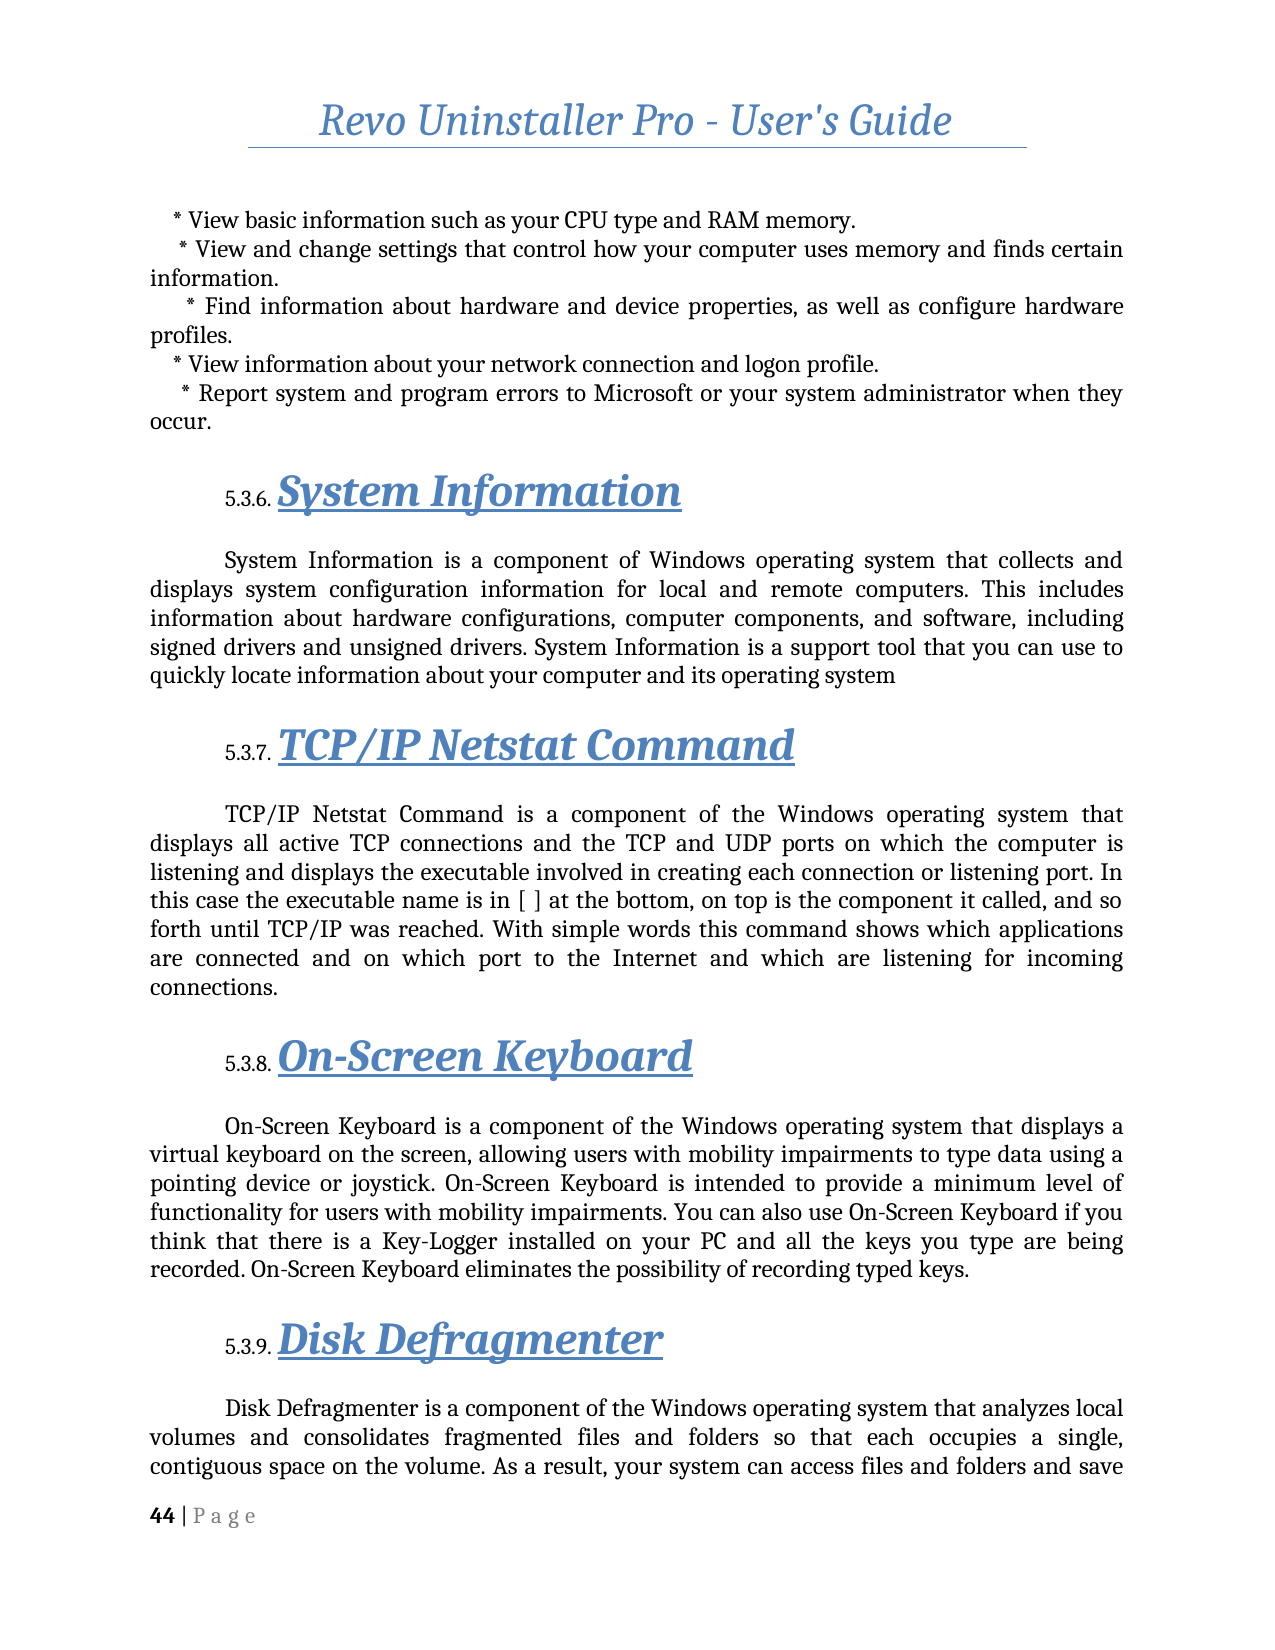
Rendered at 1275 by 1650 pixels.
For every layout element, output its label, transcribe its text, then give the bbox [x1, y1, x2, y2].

text * View and change settings that control how your computer uses memory and finds certain information. [150, 235, 1125, 292]
text System Information is a component of Windows operating system that collects and displays system configuration information for local and remote computers. This includes information about hardware configurations, computer components, and software, including signed drivers and unsigned drivers. System Information is a support tool that you can use to quickly locate information about your computer and its operating system [150, 546, 1125, 690]
text * Report system and program errors to Microsoft or your system administrator when they occur. [150, 378, 1125, 436]
text TCP/IP Netstat Command is a component of the Windows operating system that displays all active TCP connections and the TCP and UDP ports on which the computer is listening and displays the executable involved in creating each connection or listening port. In this case the executable name is in [ ] at the bottom, on top is the component it called, and so forth until TCP/IP was reached. With simple words this command shows which applications are connected and on which port to the Internet and which are listening for incoming connections. [150, 800, 1125, 1001]
text * View information about your network connection and logon profile. [150, 350, 1125, 378]
list TCP/IP Netstat Command [225, 719, 1125, 771]
text * Find information about hardware and device properties, as well as configure hardware profiles. [150, 292, 1125, 350]
list On-Screen Keyboard [225, 1030, 1125, 1083]
list System Information [225, 465, 1125, 517]
list Disk Defragmenter [225, 1313, 1125, 1366]
text On-Screen Keyboard is a component of the Windows operating system that displays a virtual keyboard on the screen, allowing users with mobility impairments to type data using a pointing device or joystick. On-Screen Keyboard is intended to provide a minimum level of functionality for users with mobility impairments. You can also use On-Screen Keyboard if you think that there is a Key-Logger installed on your PC and all the keys you type are being recorded. On-Screen Keyboard eliminates the possibility of recording typed keys. [150, 1112, 1125, 1284]
text Disk Defragmenter is a component of the Windows operating system that analyzes local volumes and consolidates fragmented files and folders so that each occupies a single, contiguous space on the volume. As a result, your system can access files and folders and save [150, 1394, 1125, 1481]
text * View basic information such as your CPU type and RAM memory. [150, 206, 1125, 235]
